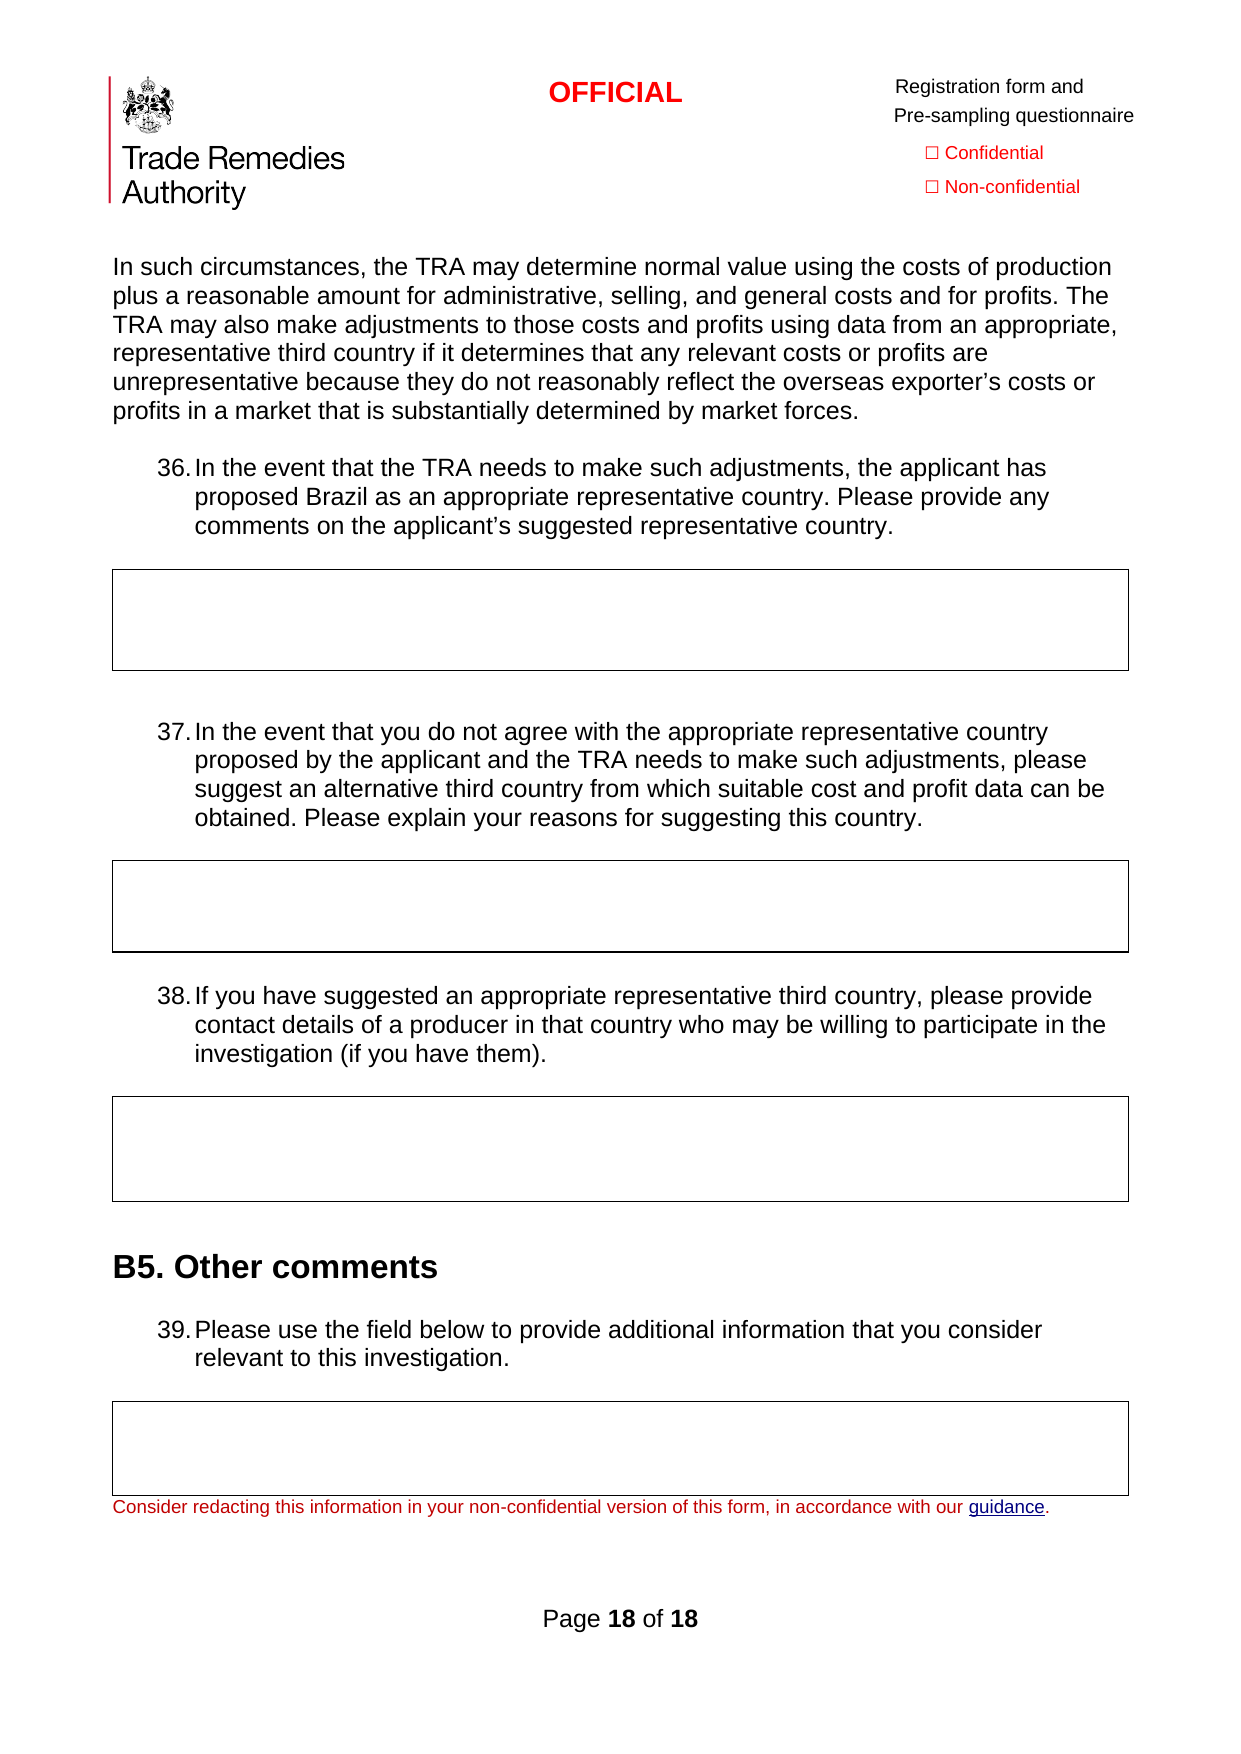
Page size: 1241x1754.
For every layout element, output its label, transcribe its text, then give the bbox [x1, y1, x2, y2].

subtitle B5. Other comments [112, 1247, 1128, 1286]
list In the event that the TRA needs to make such adjustments, the applicant has proposed Brazil as an appropriate representative country. Please provide any comments on the applicant’s suggested representative country. [157, 453, 1128, 540]
table_header [113, 1402, 1128, 1495]
table_header [113, 570, 1128, 670]
text In such circumstances, the TRA may determine normal value using the costs of production plus a reasonable amount for administrative, selling, and general costs and for profits. The TRA may also make adjustments to those costs and profits using data from an appropriate, representative third country if it determines that any relevant costs or profits are unrepresentative because they do not reasonably reflect the overseas exporter’s costs or profits in a market that is substantially determined by market forces. [112, 252, 1128, 425]
list In the event that you do not agree with the appropriate representative country proposed by the applicant and the TRA needs to make such adjustments, please suggest an alternative third country from which suitable cost and profit data can be obtained. Please explain your reasons for suggesting this country. [157, 717, 1128, 832]
table_header [113, 1097, 1128, 1201]
list If you have suggested an appropriate representative third country, please provide contact details of a producer in that country who may be willing to participate in the investigation (if you have them). [157, 981, 1128, 1067]
list Please use the field below to provide additional information that you consider relevant to this investigation. [157, 1315, 1128, 1372]
table_header [113, 861, 1128, 951]
text Consider redacting this information in your non-confidential version of this form, in accordance with our guidance. [112, 1496, 1128, 1518]
